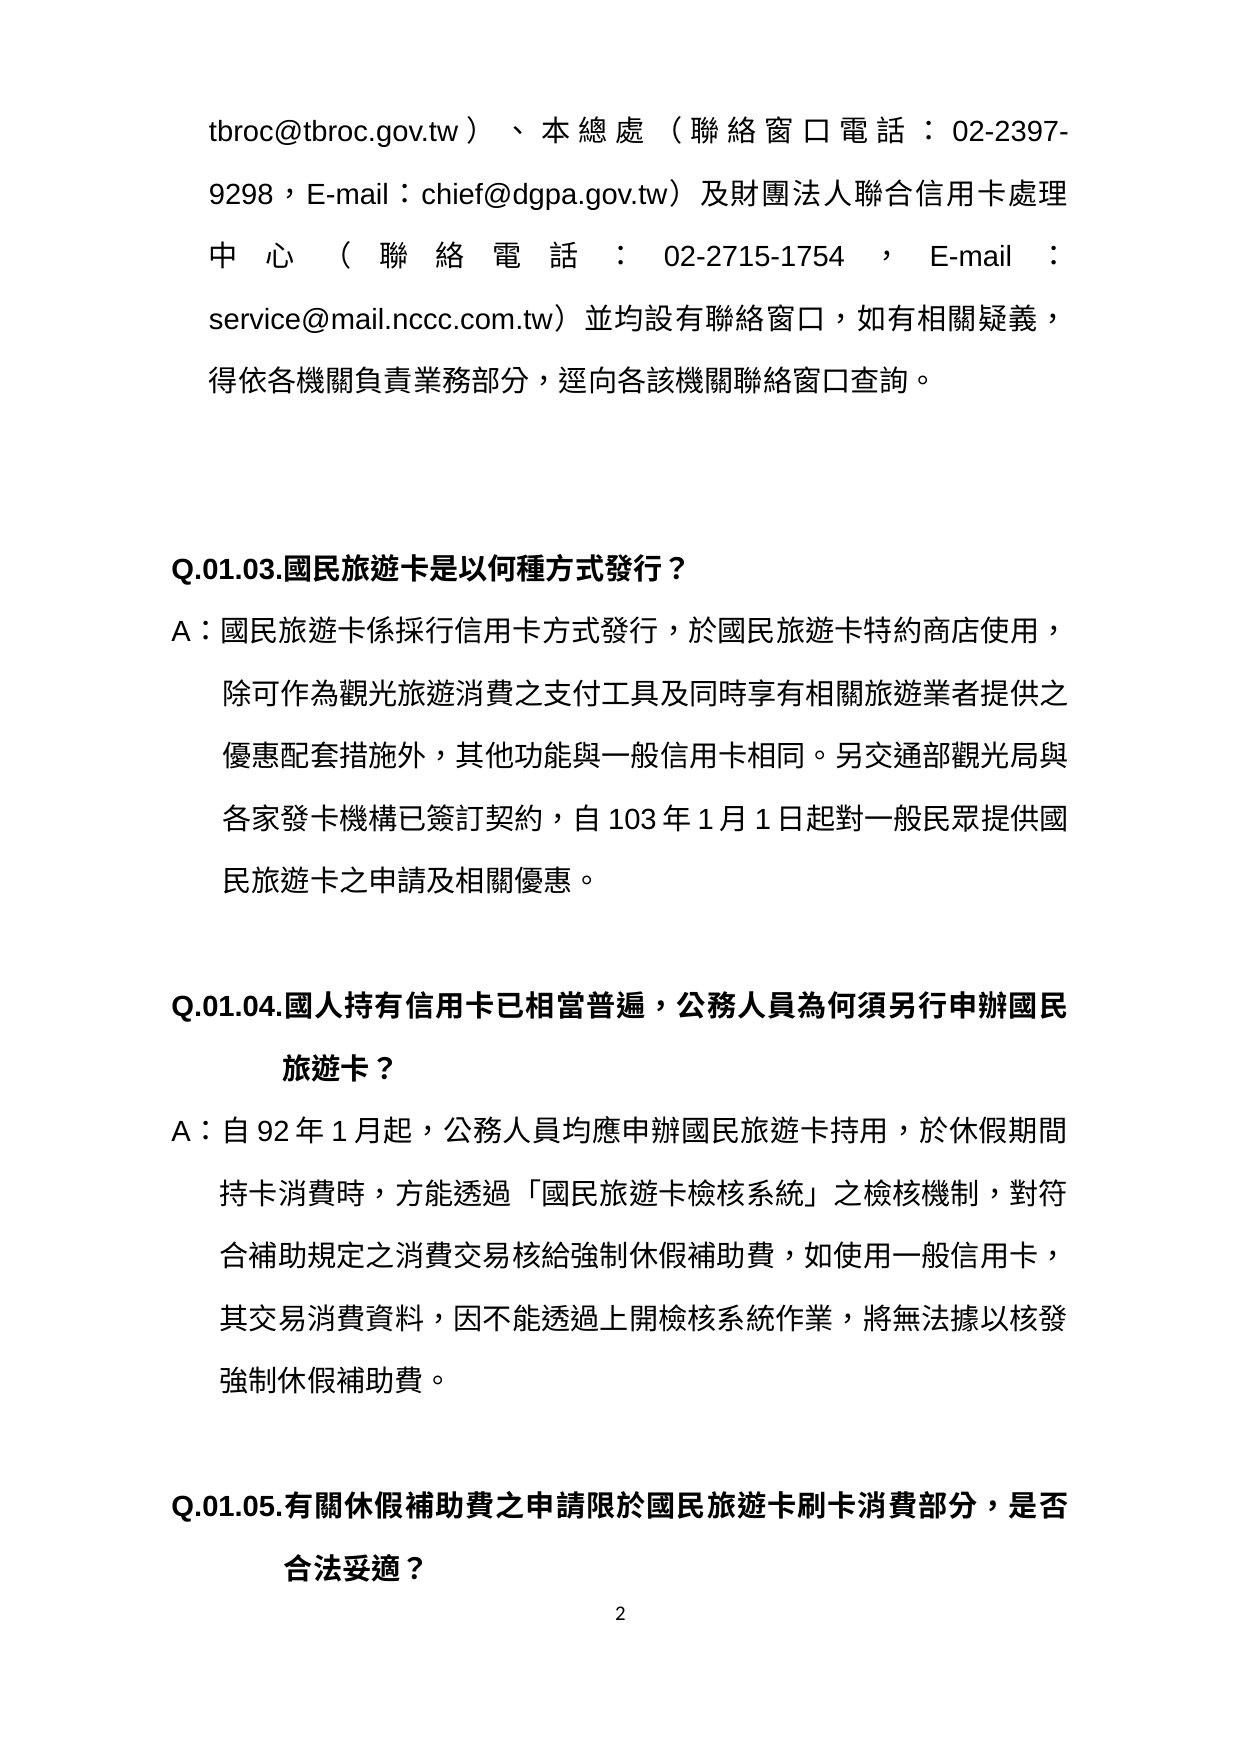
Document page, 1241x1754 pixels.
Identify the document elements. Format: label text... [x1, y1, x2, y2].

text A：自92年1月起，公務人員均應申辦國民旅遊卡持用，於休假期間持卡消費時，方能透過「國民旅遊卡檢核系統」之檢核機制，對符合補助規定之消費交易核給強制休假補助費，如使用一般信用卡，其交易消費資料，因不能透過上開檢核系統作業，將無法據以核發強制休假補助費。 [171, 1087, 1069, 1400]
text Q.01.03.國民旅遊卡是以何種方式發行？ [171, 525, 1069, 587]
text A：國民旅遊卡係採行信用卡方式發行，於國民旅遊卡特約商店使用，除可作為觀光旅遊消費之支付工具及同時享有相關旅遊業者提供之優惠配套措施外，其他功能與一般信用卡相同。另交通部觀光局與各家發卡機構已簽訂契約，自103年1月1日起對一般民眾提供國民旅遊卡之申請及相關優惠。 [171, 587, 1069, 900]
text Q.01.04.國人持有信用卡已相當普遍，公務人員為何須另行申辦國民旅遊卡？ [171, 962, 1069, 1087]
text Q.01.05.有關休假補助費之申請限於國民旅遊卡刷卡消費部分，是否合法妥適？ [171, 1462, 1069, 1587]
text tbroc@tbroc.gov.tw）、本總處（聯絡窗口電話：02-2397-9298，E-mail：chief@dgpa.gov.tw）及財團法人聯合信用卡處理中心（聯絡電話：02-2715-1754，E-mail：service@mail.nccc.com.tw）並均設有聯絡窗口，如有相關疑義，得依各機關負責業務部分，逕向各該機關聯絡窗口查詢。 [209, 87, 1069, 400]
